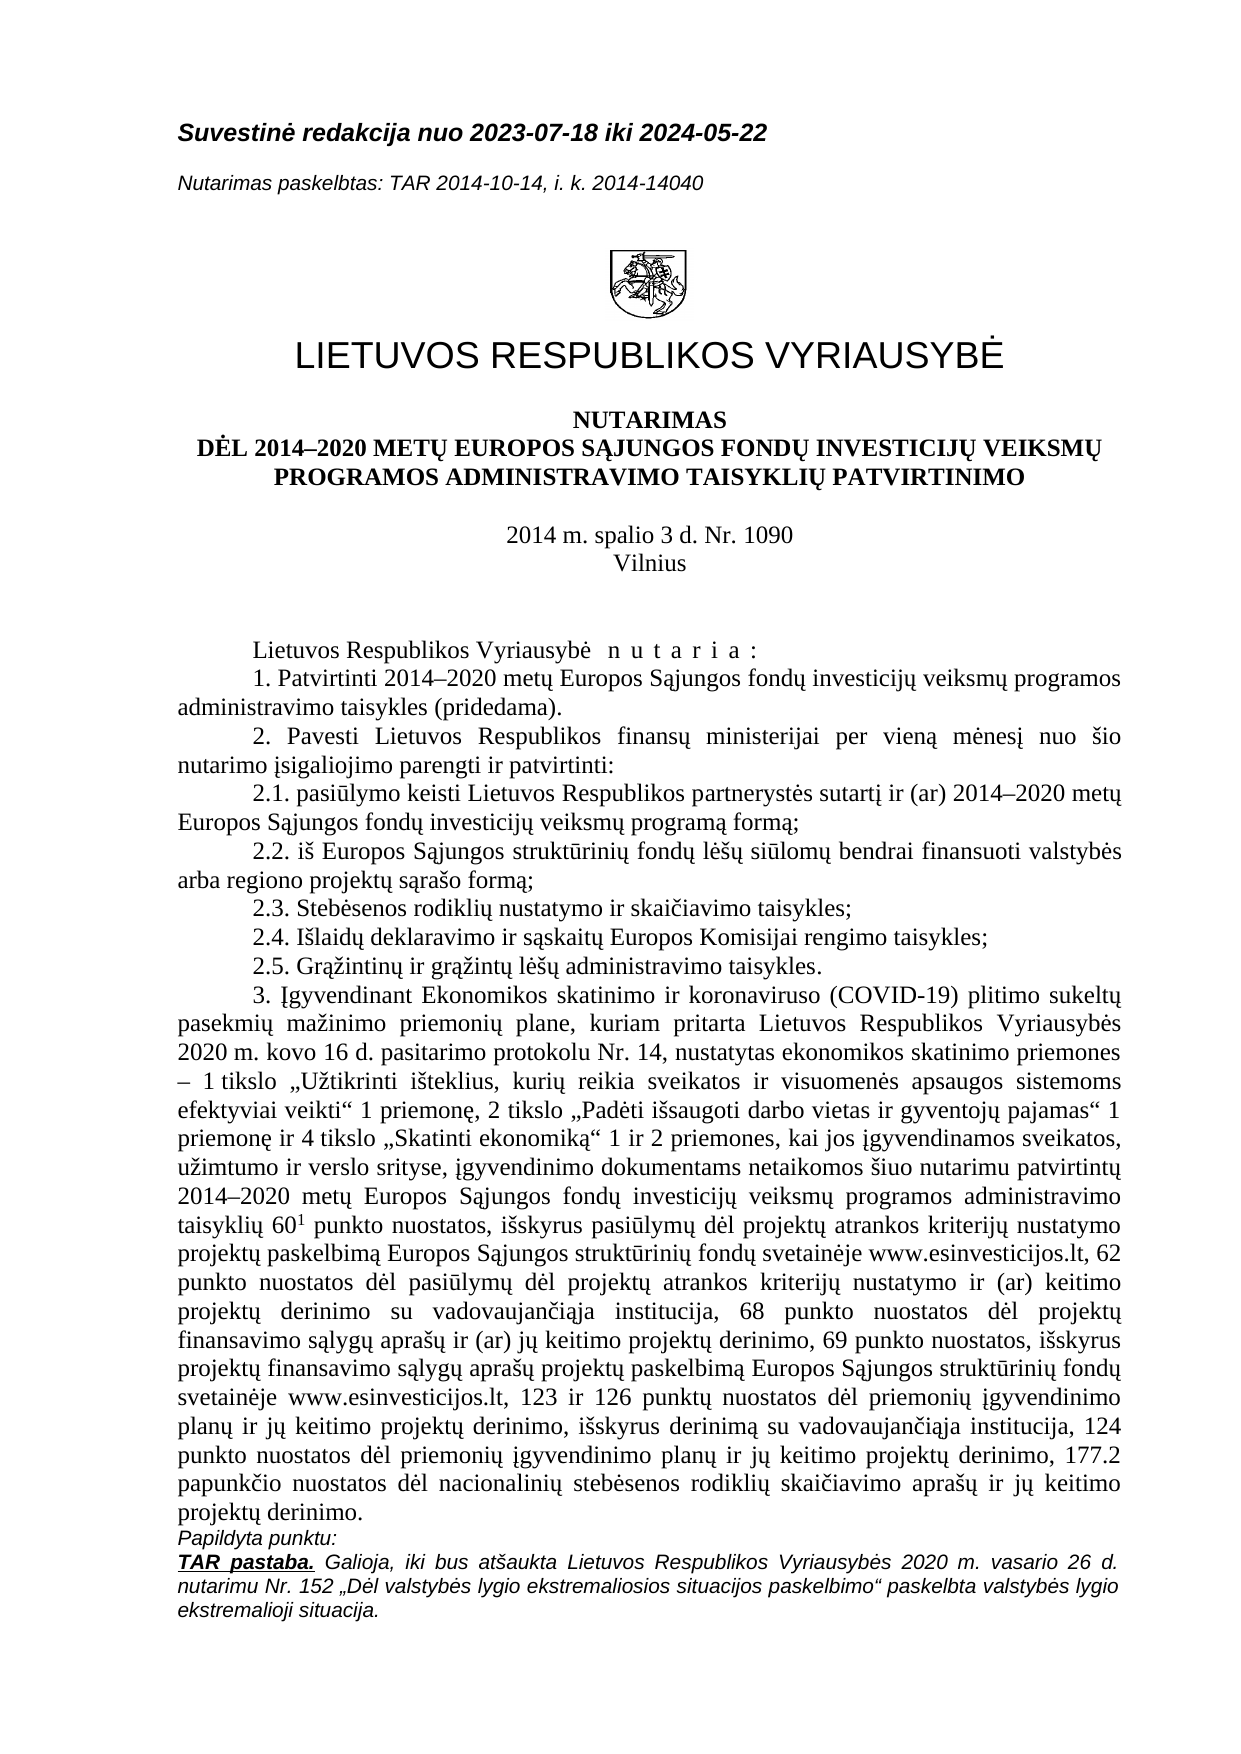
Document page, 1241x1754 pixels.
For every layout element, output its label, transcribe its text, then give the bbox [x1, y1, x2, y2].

text 2.3. Stebėsenos rodiklių nustatymo ir skaičiavimo taisykles; [177, 893, 1122, 922]
text Dėl 2014–2020 METŲ EUROPOS SĄJUNGOS FONDŲ INVESTICIJŲ VEIKSMŲ PROGRAMOS ADMINISTRAVIMO TAISYKLIŲ PATVIRTINIMO [177, 433, 1122, 491]
text 2014 m. spalio 3 d. Nr. 1090 Vilnius [177, 520, 1122, 577]
text 3. Įgyvendinant Ekonomikos skatinimo ir koronaviruso (COVID-19) plitimo sukeltų pasekmių mažinimo priemonių plane, kuriam pritarta Lietuvos Respublikos Vyriausybės 2020 m. kovo 16 d. pasitarimo protokolu Nr. 14, nustatytas ekonomikos skatinimo priemones – 1 tikslo „Užtikrinti išteklius, kurių reikia sveikatos ir visuomenės apsaugos sistemoms efektyviai veikti“ 1 priemonę, 2 tikslo „Padėti išsaugoti darbo vietas ir gyventojų pajamas“ 1 priemonę ir 4 tikslo „Skatinti ekonomiką“ 1 ir 2 priemones, kai jos įgyvendinamos sveikatos, užimtumo ir verslo srityse, įgyvendinimo dokumentams netaikomos šiuo nutarimu patvirtintų 2014–2020 metų Europos Sąjungos fondų investicijų veiksmų programos administravimo taisyklių 601 punkto nuostatos, išskyrus pasiūlymų dėl projektų atrankos kriterijų nustatymo projektų paskelbimą Europos Sąjungos struktūrinių fondų svetainėje www.esinvesticijos.lt, 62 punkto nuostatos dėl pasiūlymų dėl projektų atrankos kriterijų nustatymo ir (ar) keitimo projektų derinimo su vadovaujančiąja institucija, 68 punkto nuostatos dėl projektų finansavimo sąlygų aprašų ir (ar) jų keitimo projektų derinimo, 69 punkto nuostatos, išskyrus projektų finansavimo sąlygų aprašų projektų paskelbimą Europos Sąjungos struktūrinių fondų svetainėje www.esinvesticijos.lt, 123 ir 126 punktų nuostatos dėl priemonių įgyvendinimo planų ir jų keitimo projektų derinimo, išskyrus derinimą su vadovaujančiąja institucija, 124 punkto nuostatos dėl priemonių įgyvendinimo planų ir jų keitimo projektų derinimo, 177.2 papunkčio nuostatos dėl nacionalinių stebėsenos rodiklių skaičiavimo aprašų ir jų keitimo projektų derinimo. [177, 980, 1122, 1526]
text Suvestinė redakcija nuo 2023-07-18 iki 2024-05-22 [177, 118, 1122, 147]
text 2.5. Grąžintinų ir grąžintų lėšų administravimo taisykles. [177, 951, 1122, 980]
text nutarimas [177, 405, 1122, 433]
text TAR pastaba. Galioja, iki bus atšaukta Lietuvos Respublikos Vyriausybės 2020 m. vasario 26 d. nutarimu Nr. 152 „Dėl valstybės lygio ekstremaliosios situacijos paskelbimo“ paskelbta valstybės lygio ekstremalioji situacija. [177, 1550, 1122, 1622]
text Papildyta punktu: [177, 1526, 1122, 1550]
text 2.1. pasiūlymo keisti Lietuvos Respublikos partnerystės sutartį ir (ar) 2014–2020 metų Europos Sąjungos fondų investicijų veiksmų programą formą; [177, 778, 1122, 836]
text 2. Pavesti Lietuvos Respublikos finansų ministerijai per vieną mėnesį nuo šio nutarimo įsigaliojimo parengti ir patvirtinti: [177, 721, 1122, 778]
text 2.4. Išlaidų deklaravimo ir sąskaitų Europos Komisijai rengimo taisykles; [177, 922, 1122, 951]
text Lietuvos Respublikos Vyriausybė nutaria: [177, 635, 1122, 663]
text Nutarimas paskelbtas: TAR 2014-10-14, i. k. 2014-14040 [177, 171, 1122, 195]
text 2.2. iš Europos Sąjungos struktūrinių fondų lėšų siūlomų bendrai finansuoti valstybės arba regiono projektų sąrašo formą; [177, 836, 1122, 893]
text Lietuvos Respublikos Vyriausybė [177, 333, 1122, 376]
text 1. Patvirtinti 2014–2020 metų Europos Sąjungos fondų investicijų veiksmų programos administravimo taisykles (pridedama). [177, 663, 1122, 721]
